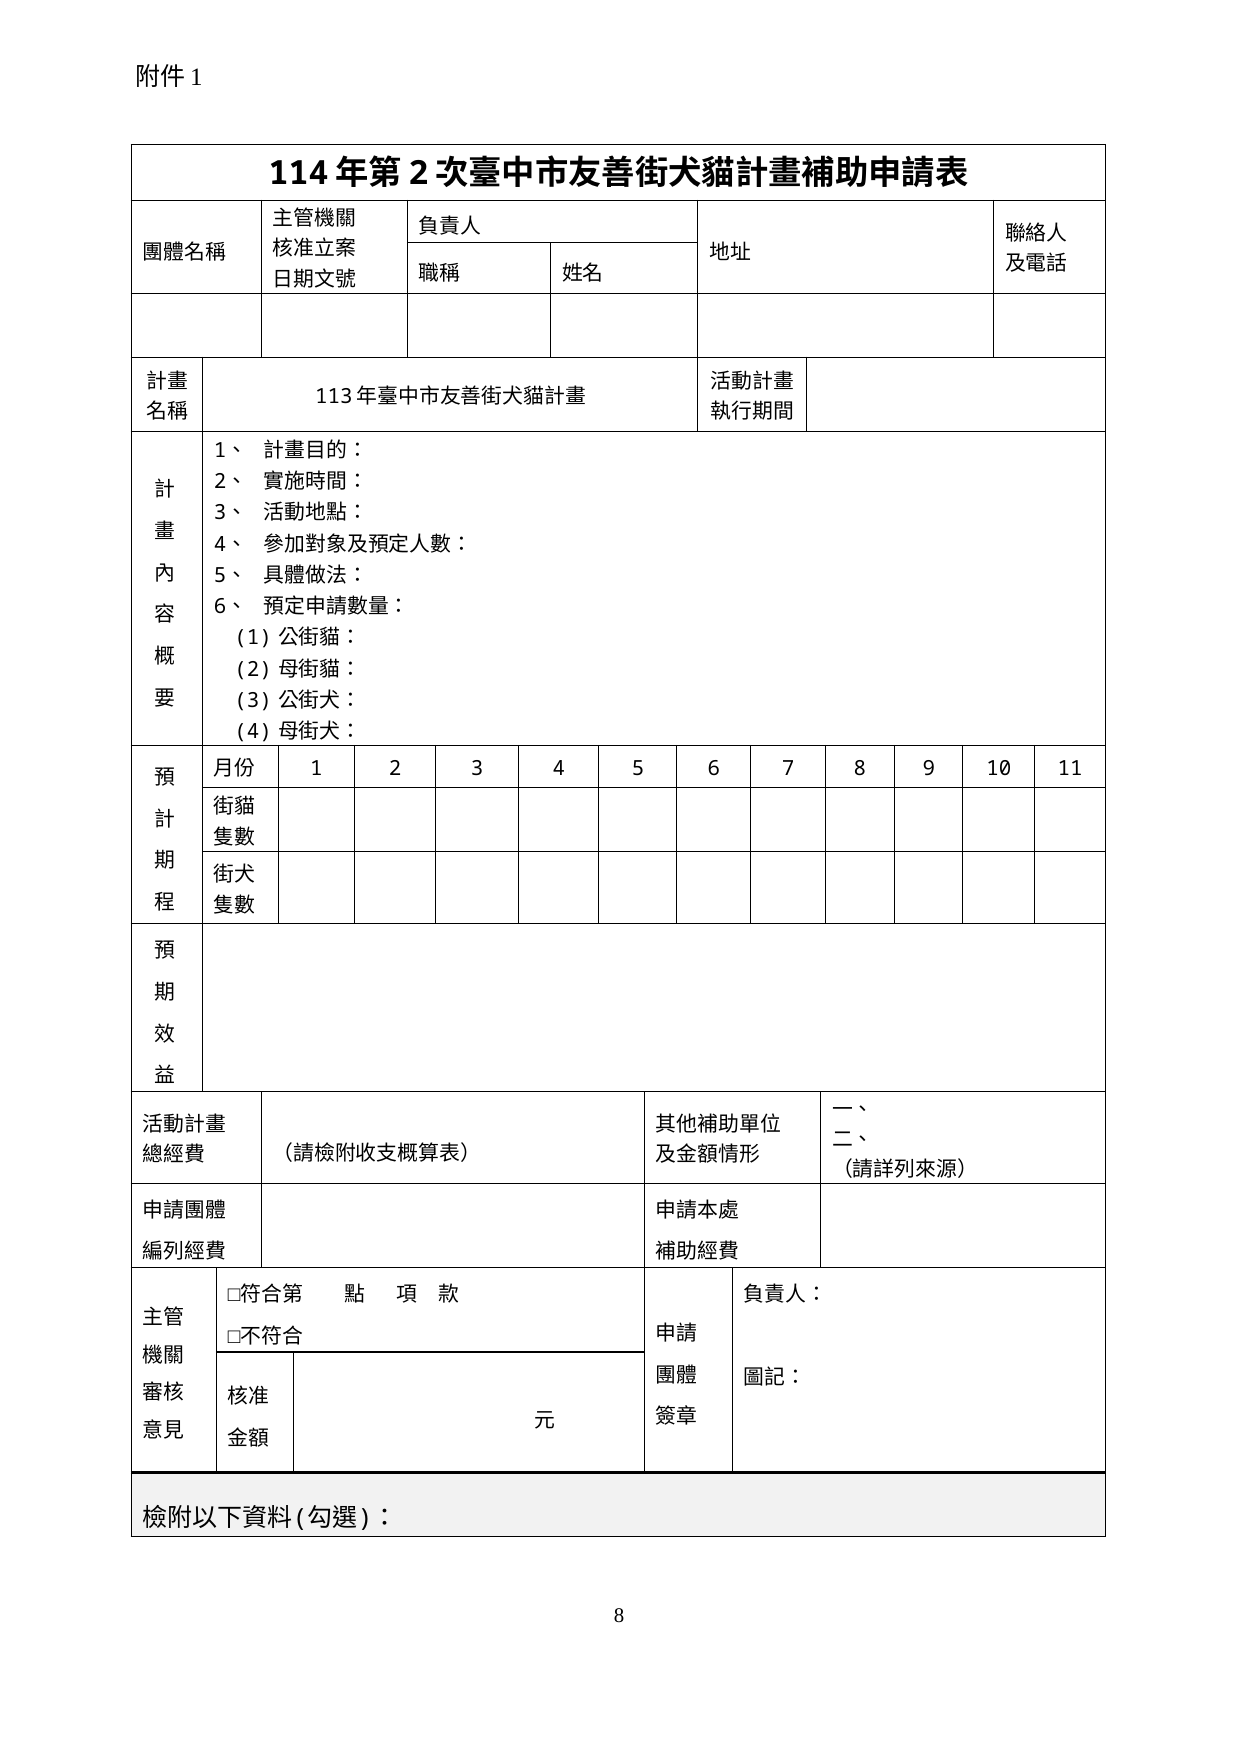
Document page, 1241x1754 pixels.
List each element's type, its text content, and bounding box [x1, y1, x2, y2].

table_cell [994, 294, 1105, 357]
table_cell [821, 1184, 1105, 1267]
table_cell 10 [963, 746, 1034, 787]
table_cell [262, 294, 407, 357]
table_cell [436, 788, 518, 851]
table_cell 3 [436, 746, 518, 787]
table_cell [751, 788, 825, 851]
table_cell [895, 852, 962, 923]
table_cell 職稱 [408, 243, 550, 293]
table_cell 街犬隻數 [203, 852, 278, 923]
table_cell 元 [294, 1353, 644, 1471]
table_cell 1 [279, 746, 354, 787]
table_cell 一、 二、 （請詳列來源） [821, 1092, 1105, 1183]
table_cell 月份 [203, 746, 278, 787]
table_cell 主管機關 核准立案 日期文號 [262, 201, 407, 293]
table_cell 負責人 [408, 201, 697, 242]
table_cell [677, 788, 750, 851]
table_cell [408, 294, 550, 357]
table_cell [519, 852, 598, 923]
table_cell [203, 924, 1105, 1091]
table_cell 計畫內容概要 [132, 432, 202, 745]
table_cell 申請團體 編列經費 [132, 1184, 261, 1267]
table_cell [895, 788, 962, 851]
table_cell [279, 788, 354, 851]
table_cell [826, 852, 894, 923]
table_cell 主管 機關 審核 意見 [132, 1268, 216, 1471]
table_cell 113年臺中市友善街犬貓計畫 [203, 358, 697, 431]
table_cell （請檢附收支概算表） [262, 1092, 644, 1183]
table_cell [751, 852, 825, 923]
table_cell [519, 788, 598, 851]
table_cell 預期效益 [132, 924, 202, 1091]
table_cell [963, 788, 1034, 851]
table_cell [963, 852, 1034, 923]
table_cell 8 [826, 746, 894, 787]
table_cell [355, 788, 435, 851]
table_cell 6 [677, 746, 750, 787]
table_cell 5 [599, 746, 676, 787]
table_cell [677, 852, 750, 923]
table_cell [551, 294, 697, 357]
table_cell 7 [751, 746, 825, 787]
table_cell [262, 1184, 644, 1267]
table_cell 負責人： 圖記： [733, 1268, 1105, 1471]
table_cell 其他補助單位 及金額情形 [645, 1092, 820, 1183]
table_cell 2 [355, 746, 435, 787]
table_cell [1035, 852, 1105, 923]
table_header 檢附以下資料(勾選)： [132, 1474, 1105, 1536]
table_cell [599, 788, 676, 851]
table_cell 9 [895, 746, 962, 787]
table_cell 預計期程 [132, 746, 202, 923]
table_cell 申請本處 補助經費 [645, 1184, 820, 1267]
table_cell [132, 294, 261, 357]
table_cell [599, 852, 676, 923]
table_cell [1035, 788, 1105, 851]
table_cell 計畫目的： 實施時間： 活動地點： 參加對象及預定人數： 具體做法： 預定申請數量： 公街貓： 母街貓： 公街犬： 母街犬： [203, 432, 1105, 745]
table_cell [279, 852, 354, 923]
table_cell 活動計畫執行期間 [698, 358, 806, 431]
table_cell 11 [1035, 746, 1105, 787]
table_cell 團體名稱 [132, 201, 261, 293]
table_header 114年第2次臺中市友善街犬貓計畫補助申請表 [120, 49, 232, 115]
table_cell 活動計畫 總經費 [132, 1092, 261, 1183]
table_cell [826, 788, 894, 851]
table_cell 4 [519, 746, 598, 787]
table_header 114年第2次臺中市友善街犬貓計畫補助申請表 [132, 145, 1105, 199]
table_cell 申請 團體 簽章 [645, 1268, 732, 1471]
table_cell 聯絡人 及電話 [994, 201, 1105, 293]
table_cell □符合第 點 項 款 □不符合 [217, 1268, 644, 1351]
table_cell [807, 358, 1105, 431]
table_cell 地址 [698, 201, 993, 293]
table_cell 姓名 [551, 243, 697, 293]
table_cell 核准 金額 [217, 1353, 293, 1471]
table_cell 街貓隻數 [203, 788, 278, 851]
table_cell 計畫 名稱 [132, 358, 202, 431]
table_cell [698, 294, 993, 357]
table_cell [436, 852, 518, 923]
table_cell [355, 852, 435, 923]
